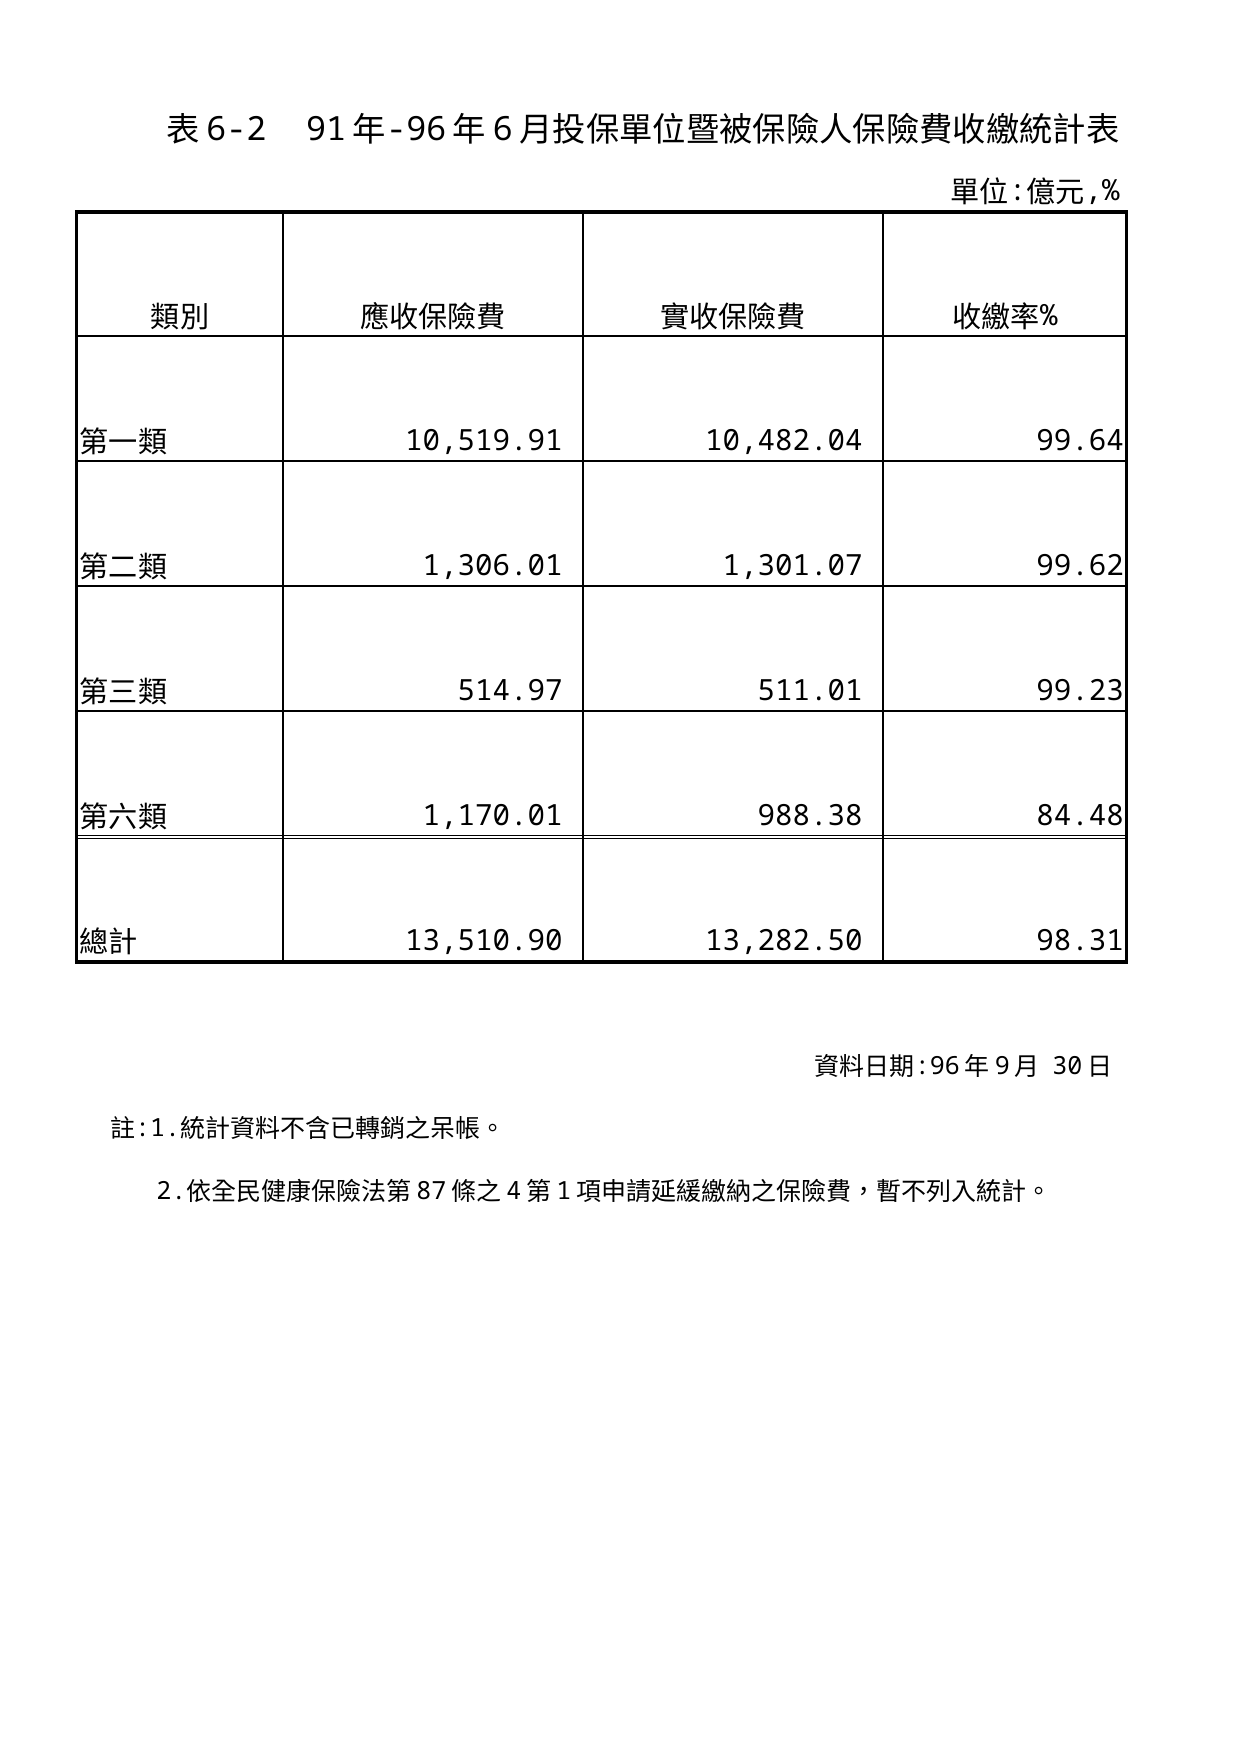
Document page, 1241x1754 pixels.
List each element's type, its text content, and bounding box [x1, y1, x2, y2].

table_cell 第六類 [78, 712, 282, 835]
table_cell 13,510.90 [284, 839, 582, 960]
table_cell 13,282.50 [584, 839, 882, 960]
table_header 實收保險費 [584, 214, 882, 335]
table_cell 10,482.04 [584, 337, 882, 460]
table_cell 10,519.91 [284, 337, 582, 460]
text 表6-2 91年-96年6月投保單位暨被保險人保險費收繳統計表 單位:億元,% [130, 85, 1119, 210]
table_cell 1,306.01 [284, 462, 582, 585]
table_cell 第三類 [78, 587, 282, 710]
table_cell 第二類 [78, 462, 282, 585]
table_cell 1,170.01 [284, 712, 582, 835]
table_header 應收保險費 [284, 214, 582, 335]
table_cell 99.64 [884, 337, 1125, 460]
table_cell 99.23 [884, 587, 1125, 710]
table_cell 988.38 [584, 712, 882, 835]
table_header 類別 [78, 214, 282, 335]
table_cell 514.97 [284, 587, 582, 710]
text 資料日期:96年9月 30日 [149, 1023, 1137, 1085]
table_cell 511.01 [584, 587, 882, 710]
table_cell 98.31 [884, 839, 1125, 960]
table_cell 99.62 [884, 462, 1125, 585]
table_cell 1,301.07 [584, 462, 882, 585]
text 2.依全民健康保險法第87條之4第1項申請延緩繳納之保險費，暫不列入統計。 [110, 1148, 1137, 1210]
table_header 收繳率% [884, 214, 1125, 335]
table_cell 第一類 [78, 337, 282, 460]
table_cell 84.48 [884, 712, 1125, 835]
table_cell 總計 [78, 839, 282, 960]
text 註:1.統計資料不含已轉銷之呆帳。 [110, 1085, 1137, 1148]
